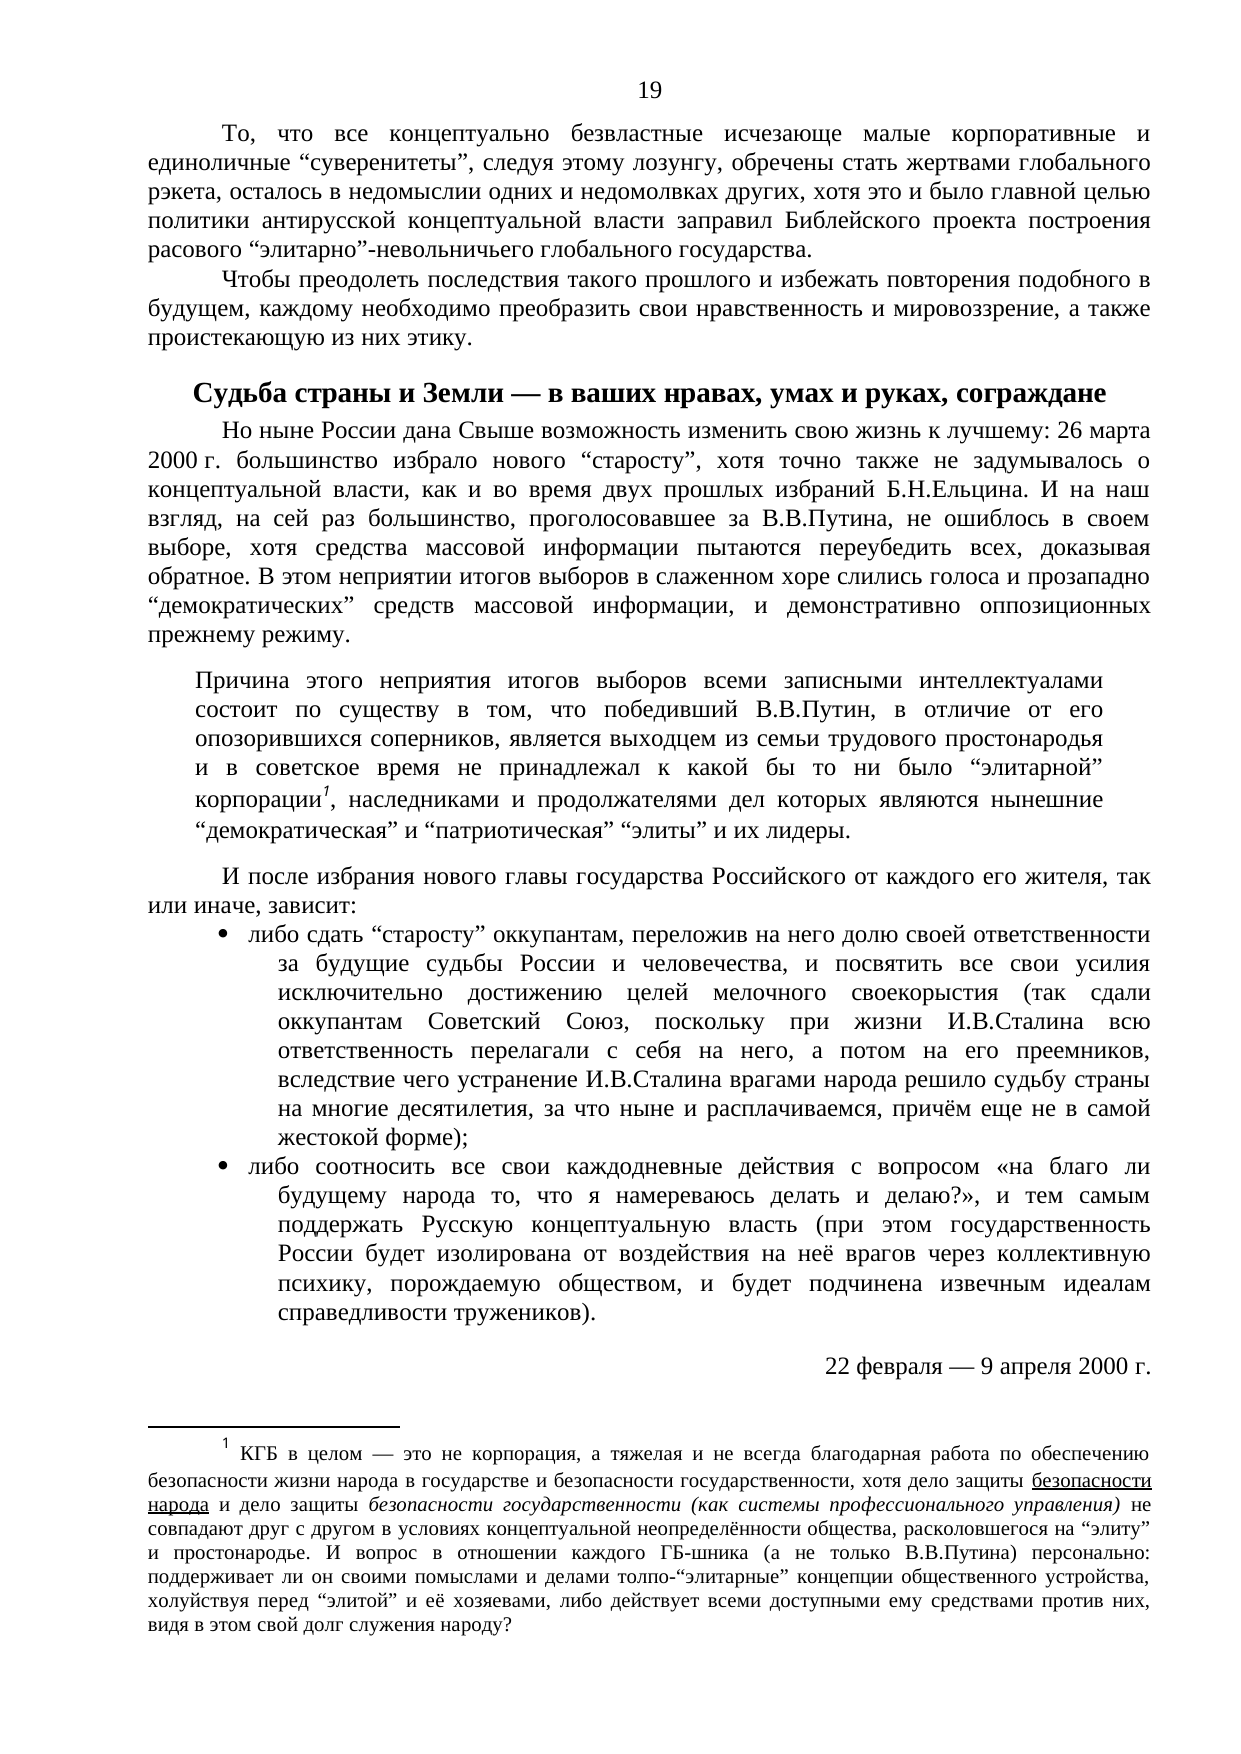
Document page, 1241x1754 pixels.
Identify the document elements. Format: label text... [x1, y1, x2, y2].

text То, что все концептуально безвластные исчезающе малые корпоративные и единоличные “суверенитеты”, следуя этому лозунгу, обречены стать жертвами глобального рэкета, осталось в недомыслии одних и недомолвках других, хотя это и было главной целью политики антирусской концептуальной власти заправил Библейского проекта построения расового “элитарно”-невольничьего глобального государства. [148, 118, 1152, 263]
text 22 февраля — 9 апреля 2000 г. [148, 1351, 1152, 1379]
text КГБ в целом — это не корпорация, а тяжелая и не всегда благодарная работа по обеспечению безопасности жизни народа в государстве и безопасности государственности, хотя дело защиты безопасности народа и дело защиты безопасности государственности (как системы профессионального управления) не совпадают друг с другом в условиях концептуальной неопределённости общества, расколовшегося на “элиту” и простонародье. И вопрос в отношении каждого ГБ-шника (а не только В.В.Путина) персонально: поддерживает ли он своими помыслами и делами толпо-“элитарные” концепции общественного устройства, холуйствуя перед “эли­той” и её хозяевами, либо действует всеми доступными ему средствами против них, видя в этом свой долг служения народу? [148, 1433, 1152, 1636]
list либо сдать “старосту” оккупантам, переложив на него долю своей ответственности за будущие судьбы России и человечества, и посвятить все свои усилия исключительно достижению целей мелочного своекорыстия (так сдали оккупантам Советский Союз, поскольку при жизни И.В.Сталина всю ответственность перелагали с себя на него, а потом на его преемников, вследствие чего устранение И.В.Сталина врагами народа решило судьбу страны на многие десятилетия, за что ныне и расплачиваемся, причём еще не в самой жестокой форме); [218, 919, 1152, 1151]
subtitle Судьба страны и Земли — в ваших нравах, умах и руках, сограждане [148, 376, 1152, 409]
text Но ныне России дана Свыше возможность изменить свою жизнь к лучшему: 26 марта 2000 г. большинство избрало нового “старосту”, хотя точно также не задумывалось о концептуальной власти, как и во время двух прошлых избраний Б.Н.Ельцина. И на наш взгляд, на сей раз большинство, проголосовавшее за В.В.Путина, не ошиблось в своем выборе, хотя средства массовой информации пытаются переубедить всех, доказывая обратное. В этом неприятии итогов выборов в слаженном хоре слились голоса и прозападно “демократических” средств массовой информации, и демонстративно оппозиционных прежнему режиму. [148, 415, 1152, 648]
text Причина этого неприятия итогов выборов всеми записными интеллектуалами состоит по существу в том, что победивший В.В.Путин, в отличие от его опозорившихся соперников, является выходцем из семьи трудового простонародья и в советское время не принадлежал к какой бы то ни было “элитарной” корпорации, наследниками и продолжателями дел которых являются нынешние “демократическая” и “патриоти­чес­кая” “элиты” и их лидеры. [195, 664, 1104, 844]
list либо соотносить все свои каждодневные действия с вопросом «на благо ли будущему народа то, что я намереваюсь делать и делаю?», и тем самым поддержать Русскую концептуальную власть (при этом государственность России будет изолирована от воздействия на неё врагов через коллективную психику, порождаемую обществом, и будет подчинена извечным идеалам справедливости тружеников). [218, 1151, 1152, 1326]
text И после избрания нового главы государства Российского от каждого его жителя, так или иначе, зависит: [148, 861, 1152, 919]
text Чтобы преодолеть последствия такого прошлого и избежать повторения подобного в будущем, каждому необходимо преобразить свои нравственность и мировоззрение, а также проистекающую из них этику. [148, 263, 1152, 351]
